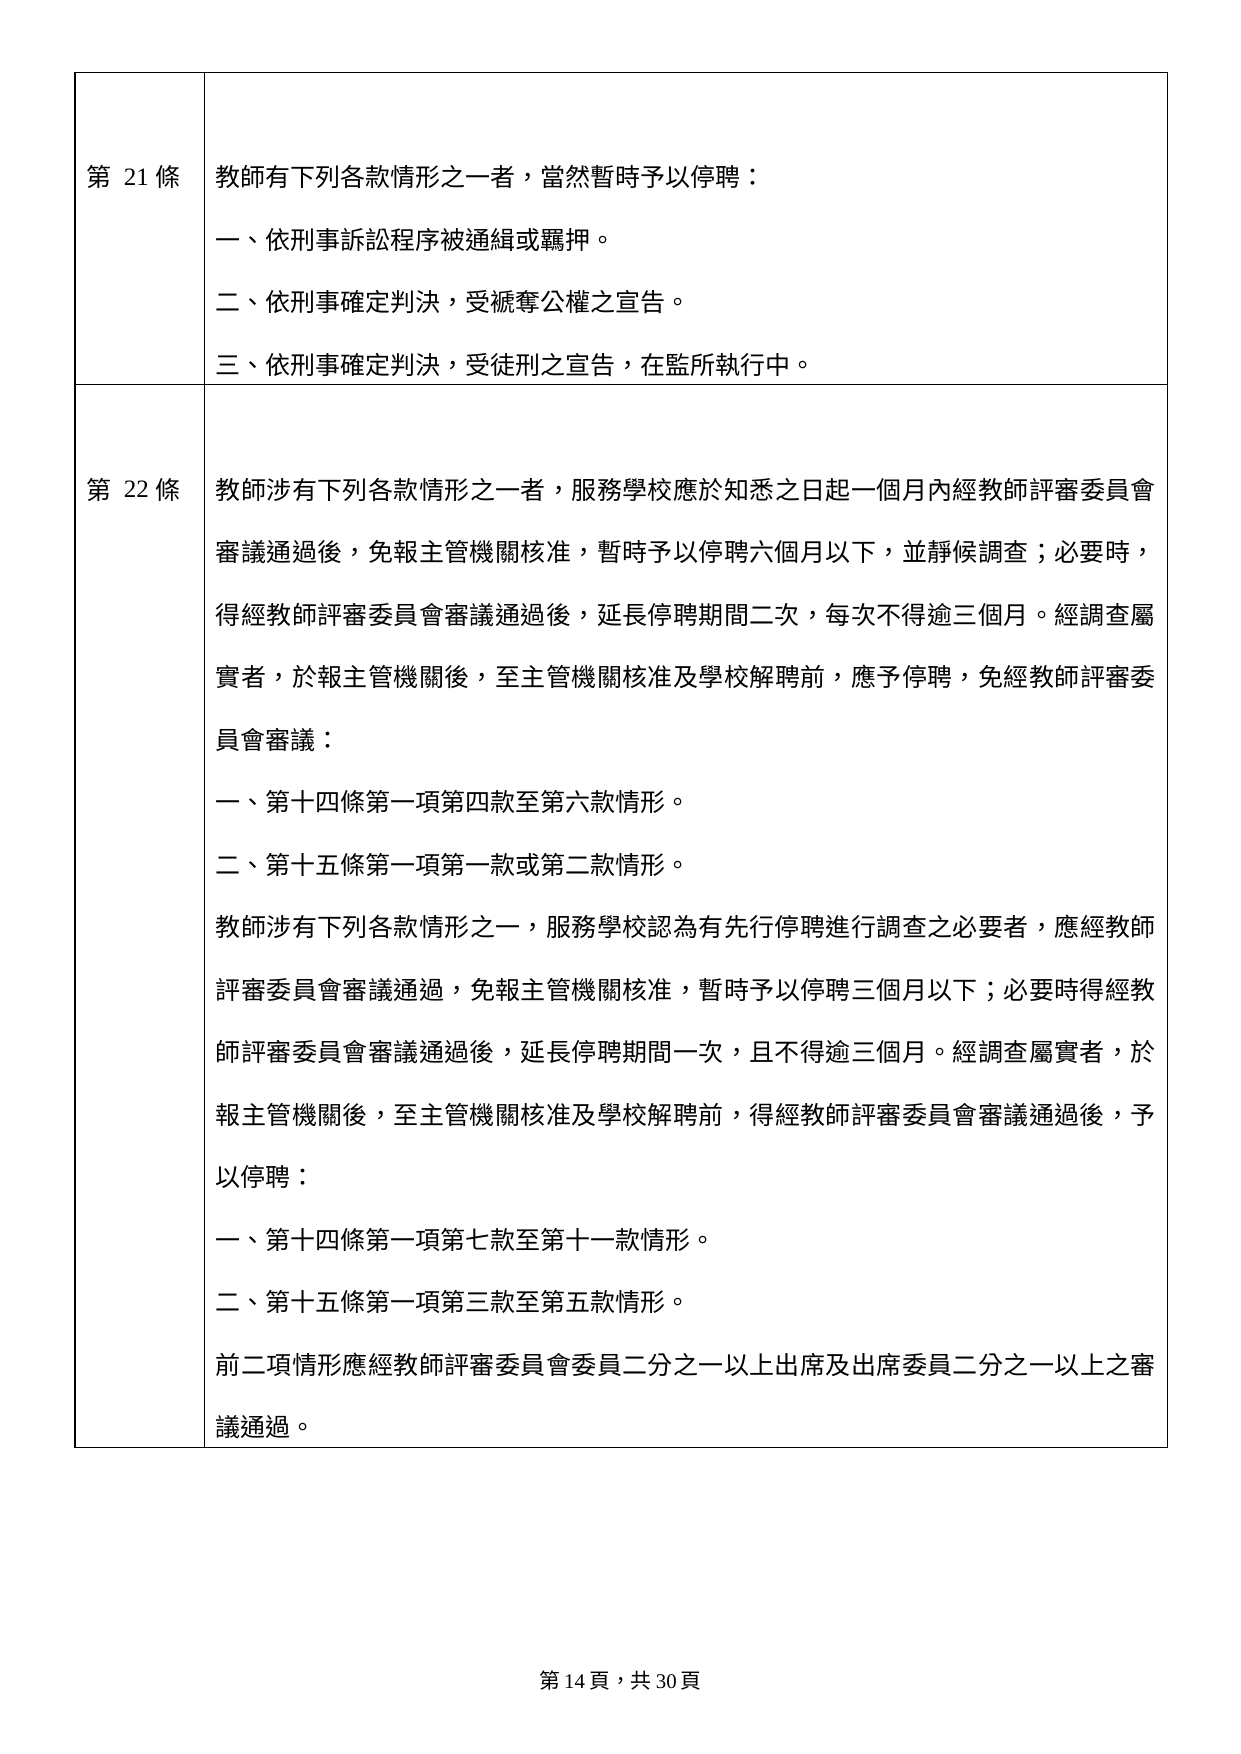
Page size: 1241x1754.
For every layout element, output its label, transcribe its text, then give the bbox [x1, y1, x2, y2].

table_cell 教師有下列各款情形之一者，當然暫時予以停聘： 一、依刑事訴訟程序被通緝或羈押。 二、依刑事確定判決，受褫奪公權之宣告。 三、依刑事確定判決，受徒刑之宣告，在監所執行中。 [205, 73, 1167, 384]
table_cell 第 22 條 [76, 385, 204, 1447]
table_cell 第 21 條 [76, 73, 204, 384]
table_cell 教師涉有下列各款情形之一者，服務學校應於知悉之日起一個月內經教師評審委員會審議通過後，免報主管機關核准，暫時予以停聘六個月以下，並靜候調查；必要時，得經教師評審委員會審議通過後，延長停聘期間二次，每次不得逾三個月。經調查屬實者，於報主管機關後，至主管機關核准及學校解聘前，應予停聘，免經教師評審委員會審議： 一、第十四條第一項第四款至第六款情形。 二、第十五條第一項第一款或第二款情形。 教師涉有下列各款情形之一，服務學校認為有先行停聘進行調查之必要者，應經教師評審委員會審議通過，免報主管機關核准，暫時予以停聘三個月以下；必要時得經教師評審委員會審議通過後，延長停聘期間一次，且不得逾三個月。經調查屬實者，於報主管機關後，至主管機關核准及學校解聘前，得經教師評審委員會審議通過後，予以停聘： 一、第十四條第一項第七款至第十一款情形。 二、第十五條第一項第三款至第五款情形。 前二項情形應經教師評審委員會委員二分之一以上出席及出席委員二分之一以上之審議通過。 [205, 385, 1167, 1447]
